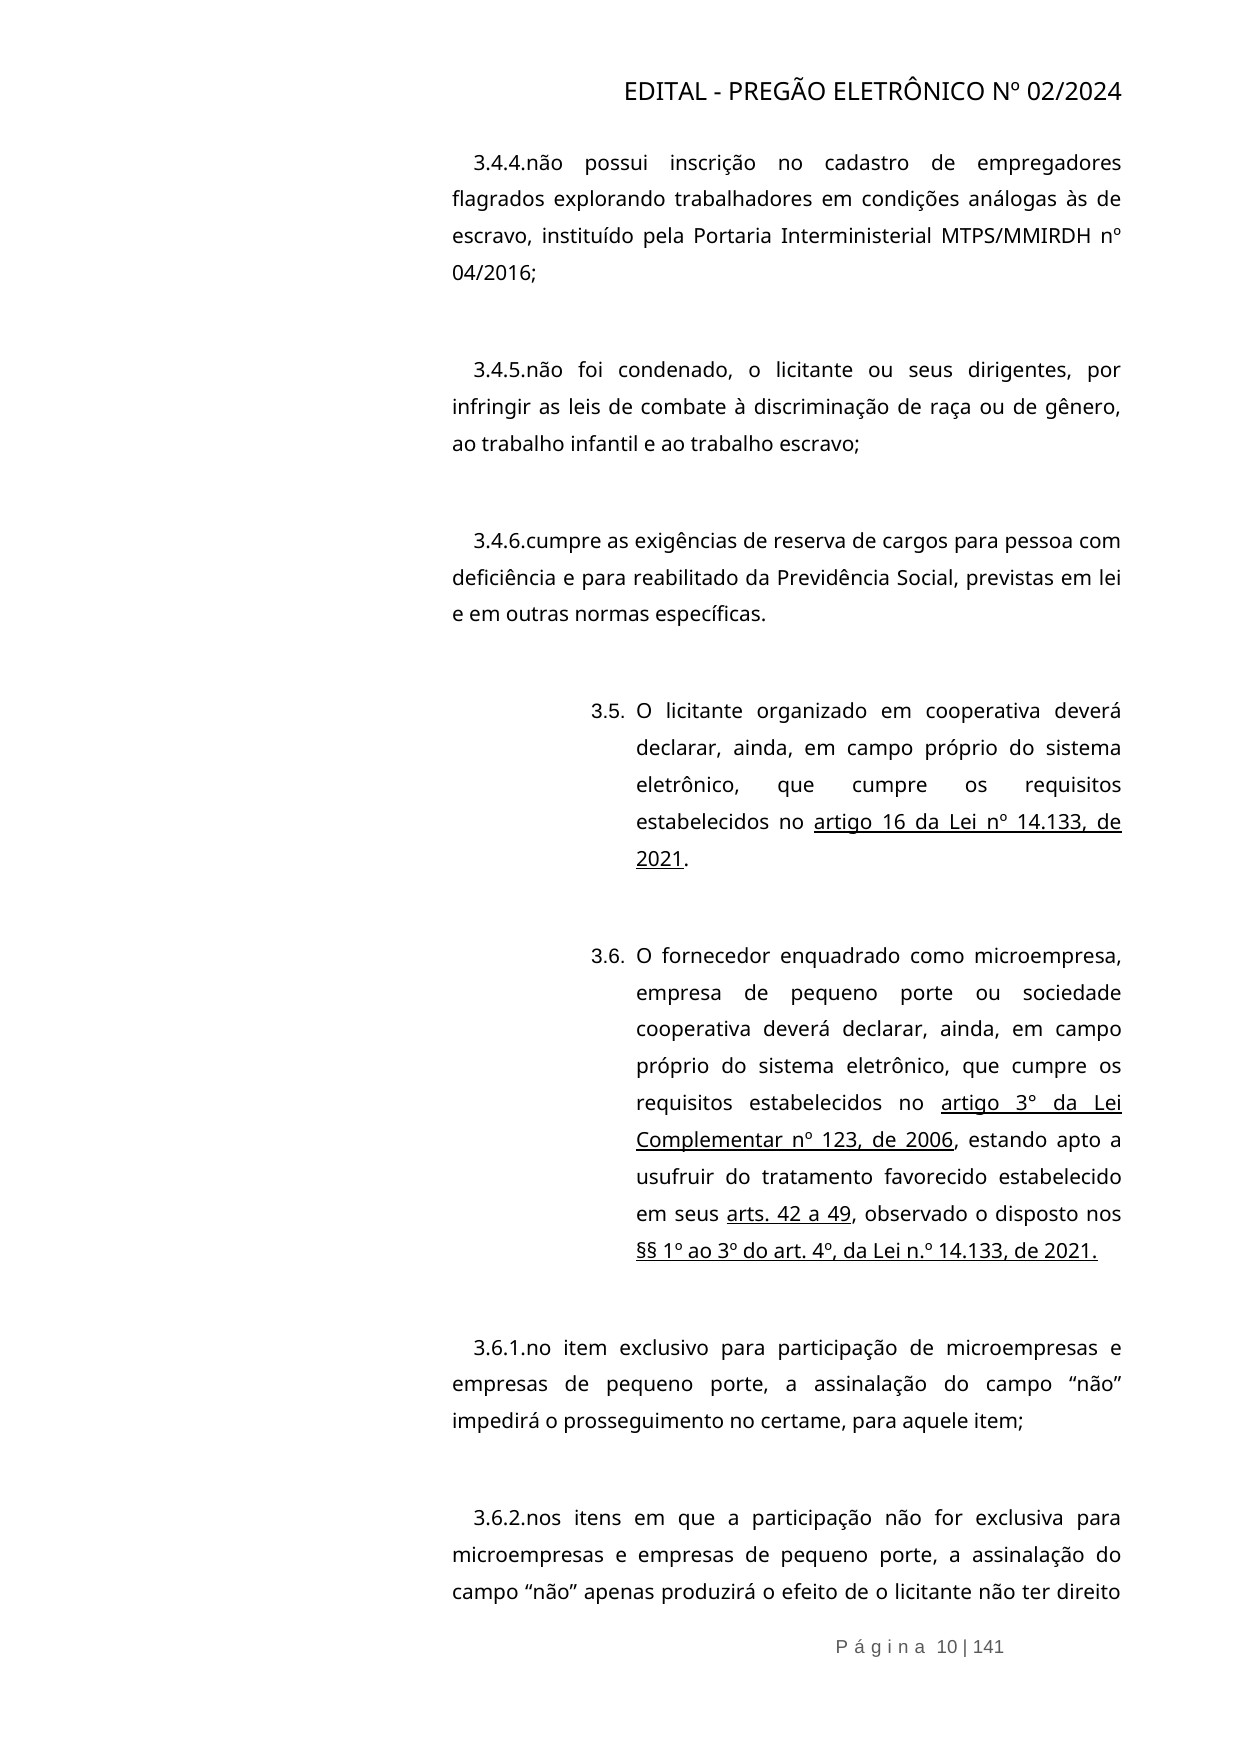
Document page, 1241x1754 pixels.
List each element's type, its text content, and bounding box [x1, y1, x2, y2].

list O fornecedor enquadrado como microempresa, empresa de pequeno porte ou sociedade cooperativa deverá declarar, ainda, em campo próprio do sistema eletrônico, que cumpre os requisitos estabelecidos no artigo 3° da Lei Complementar nº 123, de 2006, estando apto a usufruir do tratamento favorecido estabelecido em seus arts. 42 a 49, observado o disposto nos §§ 1º ao 3º do art. 4º, da Lei n.º 14.133, de 2021. [591, 941, 1122, 1264]
list cumpre as exigências de reserva de cargos para pessoa com deficiência e para reabilitado da Previdência Social, previstas em lei e em outras normas específicas. [399, 526, 1122, 628]
list não possui inscrição no cadastro de empregadores flagrados explorando trabalhadores em condições análogas às de escravo, instituído pela Portaria Interministerial MTPS/MMIRDH nº 04/2016; [399, 148, 1122, 287]
list O licitante organizado em cooperativa deverá declarar, ainda, em campo próprio do sistema eletrônico, que cumpre os requisitos estabelecidos no artigo 16 da Lei nº 14.133, de 2021. [591, 696, 1122, 872]
list no item exclusivo para participação de microempresas e empresas de pequeno porte, a assinalação do campo “não” impedirá o prosseguimento no certame, para aquele item; [399, 1333, 1122, 1435]
list nos itens em que a participação não for exclusiva para microempresas e empresas de pequeno porte, a assinalação do campo “não” apenas produzirá o efeito de o licitante não ter direito [399, 1503, 1122, 1606]
list não foi condenado, o licitante ou seus dirigentes, por infringir as leis de combate à discriminação de raça ou de gênero, ao trabalho infantil e ao trabalho escravo; [399, 355, 1122, 457]
